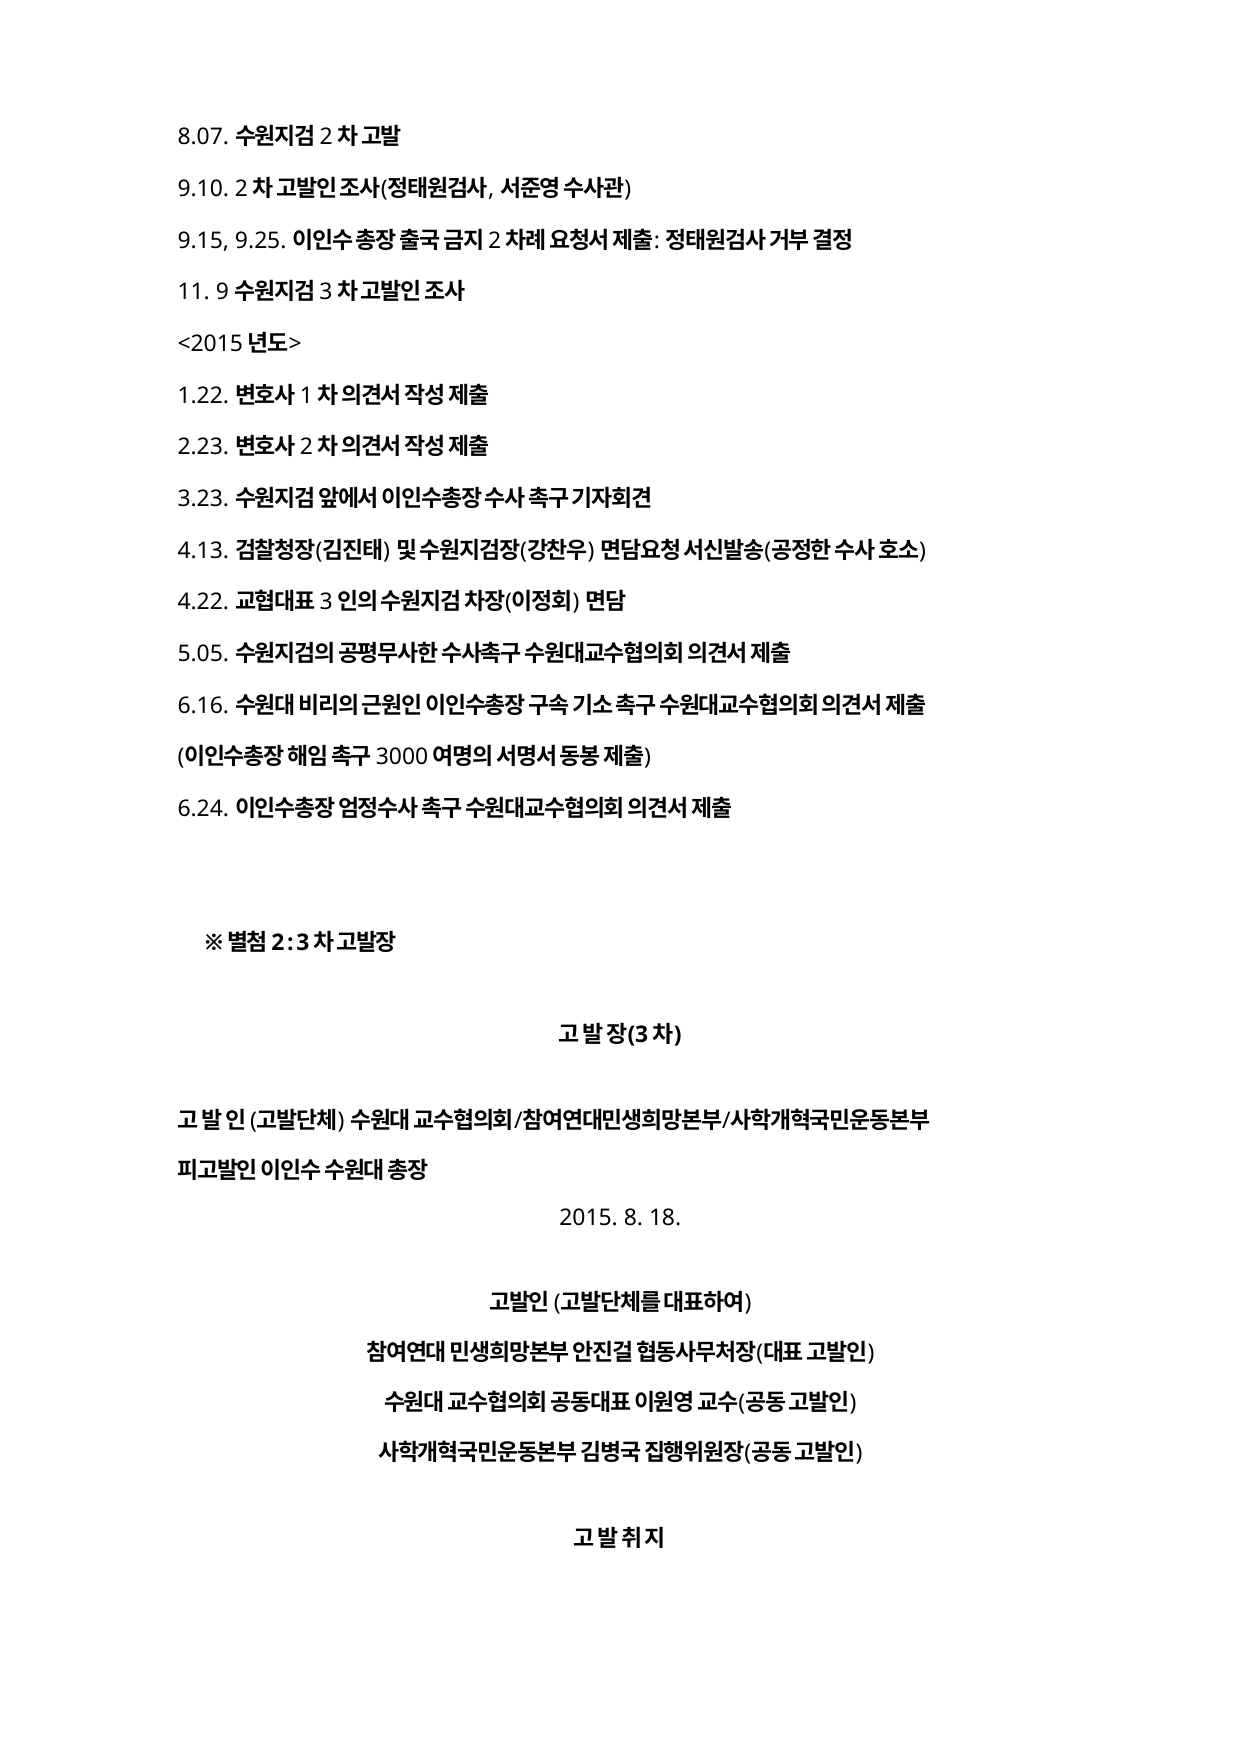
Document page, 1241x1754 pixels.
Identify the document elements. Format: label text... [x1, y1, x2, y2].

text 참여연대 민생희망본부 안진걸 협동사무처장(대표 고발인) [177, 1334, 1063, 1368]
text 4.13. 검찰청장(김진태) 및 수원지검장(강찬우) 면담요청 서신발송(공정한 수사 호소) [177, 531, 1063, 565]
text 고 발 인 (고발단체) 수원대 교수협의회/참여연대민생희망본부/사학개혁국민운동본부 [177, 1102, 1063, 1135]
text ※ 별첨 2 : 3차 고발장 [204, 924, 1063, 957]
text 고 발 장(3차) [177, 1016, 1063, 1049]
text 9.10. 2차 고발인 조사(정태원검사, 서준영 수사관) [177, 170, 1063, 203]
text 피고발인 이인수 수원대 총장 [177, 1152, 1063, 1185]
text 2.23. 변호사 2차 의견서 작성 제출 [177, 428, 1063, 461]
text 1.22. 변호사 1차 의견서 작성 제출 [177, 376, 1063, 410]
text 고발인 (고발단체를 대표하여) [177, 1284, 1063, 1318]
text 9.15, 9.25. 이인수 총장 출국 금지 2차례 요청서 제출: 정태원검사 거부 결정 [177, 221, 1063, 255]
text <2015년도> [177, 325, 1063, 358]
text 6.16. 수원대 비리의 근원인 이인수총장 구속 기소 촉구 수원대교수협의회 의견서 제출 [177, 686, 1063, 720]
text 11. 9 수원지검 3차 고발인 조사 [177, 273, 1063, 306]
text 5.05. 수원지검의 공평무사한 수사촉구 수원대교수협의회 의견서 제출 [177, 635, 1063, 668]
text (이인수총장 해임 촉구 3000여명의 서명서 동봉 제출) [177, 738, 1063, 771]
text 고 발 취 지 [177, 1520, 1063, 1553]
text 사학개혁국민운동본부 김병국 집행위원장(공동 고발인) [177, 1434, 1063, 1468]
text 3.23. 수원지검 앞에서 이인수총장 수사 촉구 기자회견 [177, 480, 1063, 513]
text 2015. 8. 18. [177, 1201, 1063, 1233]
text 6.24. 이인수총장 엄정수사 촉구 수원대교수협의회 의견서 제출 [177, 790, 1063, 823]
text 8.07. 수원지검 2차 고발 [177, 118, 1063, 151]
text 수원대 교수협의회 공동대표 이원영 교수(공동 고발인) [177, 1384, 1063, 1418]
text 4.22. 교협대표 3인의 수원지검 차장(이정회) 면담 [177, 583, 1063, 616]
